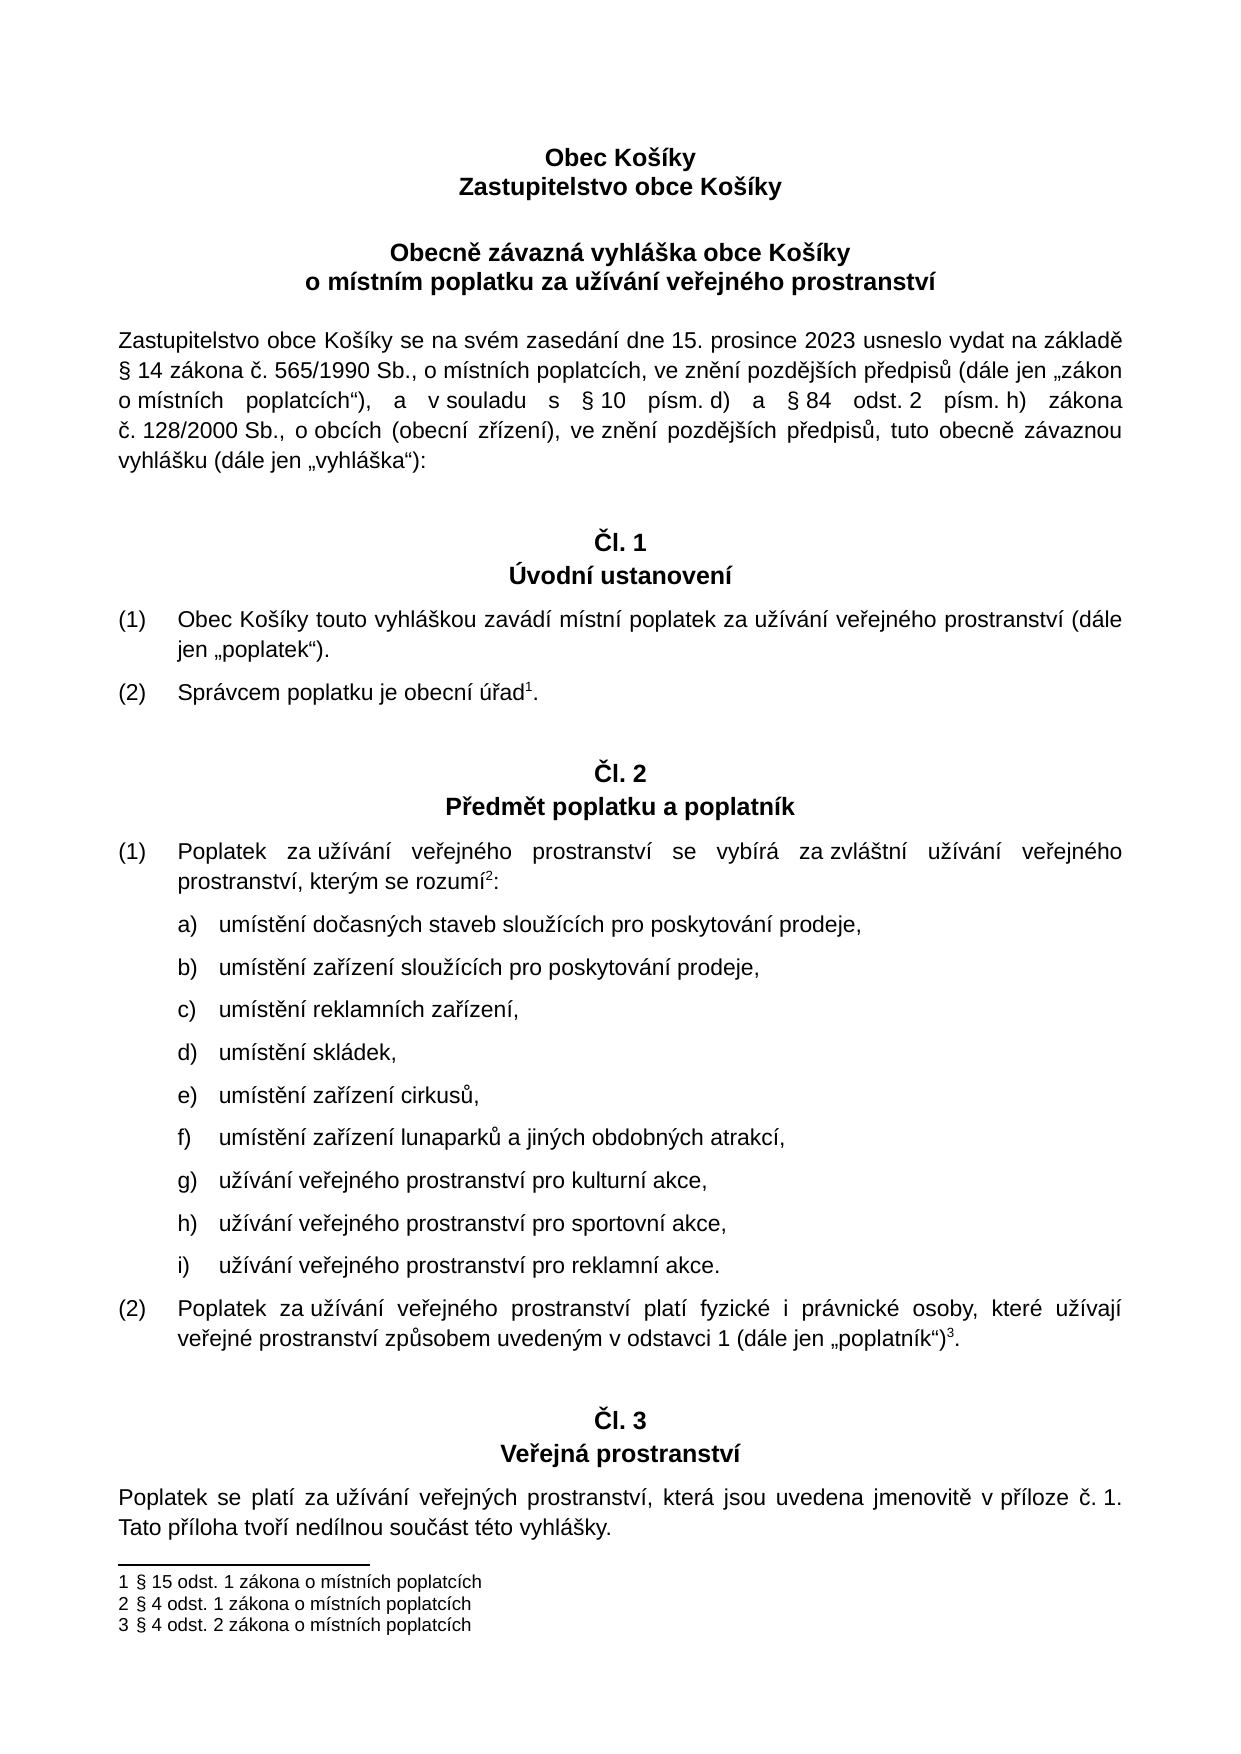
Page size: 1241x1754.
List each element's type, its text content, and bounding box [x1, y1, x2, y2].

list umístění zařízení lunaparků a jiných obdobných atrakcí, [177, 1124, 1122, 1151]
list umístění reklamních zařízení, [177, 996, 1122, 1023]
list § 15 odst. 1 zákona o místních poplatcích [118, 1571, 1122, 1592]
list Správcem poplatku je obecní úřad. [118, 679, 1122, 706]
subtitle Čl. 3 Veřejná prostranství [118, 1406, 1122, 1467]
subtitle Obecně závazná vyhláška obce Košíky o místním poplatku za užívání veřejného prostranství [118, 238, 1122, 295]
list Obec Košíky touto vyhláškou zavádí místní poplatek za užívání veřejného prostranství (dále jen „poplatek“). [118, 606, 1122, 663]
list § 4 odst. 2 zákona o místních poplatcích [118, 1614, 1122, 1635]
list užívání veřejného prostranství pro kulturní akce, [177, 1167, 1122, 1193]
text Poplatek se platí za užívání veřejných prostranství, která jsou uvedena jmenovitě v příloze č. 1. Tato příloha tvoří nedílnou součást této vyhlášky. [118, 1484, 1122, 1541]
list umístění zařízení cirkusů, [177, 1082, 1122, 1108]
subtitle Čl. 1 Úvodní ustanovení [118, 528, 1122, 589]
title Obec Košíky Zastupitelstvo obce Košíky [118, 143, 1122, 201]
list užívání veřejného prostranství pro sportovní akce, [177, 1210, 1122, 1236]
list umístění dočasných staveb sloužících pro poskytování prodeje, [177, 911, 1122, 937]
subtitle Čl. 2 Předmět poplatku a poplatník [118, 759, 1122, 821]
list užívání veřejného prostranství pro reklamní akce. [177, 1252, 1122, 1279]
list Poplatek za užívání veřejného prostranství se vybírá za zvláštní užívání veřejného prostranství, kterým se rozumí: [118, 838, 1122, 894]
list umístění skládek, [177, 1039, 1122, 1065]
list umístění zařízení sloužících pro poskytování prodeje, [177, 953, 1122, 980]
text Zastupitelstvo obce Košíky se na svém zasedání dne 15. prosince 2023 usneslo vydat na základě § 14 zákona č. 565/1990 Sb., o místních poplatcích, ve znění pozdějších předpisů (dále jen „zákon o místních poplatcích“), a v souladu s § 10 písm. d) a § 84 odst. 2 písm. h) zákona č. 128/2000 Sb., o obcích (obecní zřízení), ve znění pozdějších předpisů, tuto obecně závaznou vyhlášku (dále jen „vyhláška“): [118, 327, 1122, 474]
list § 4 odst. 1 zákona o místních poplatcích [118, 1592, 1122, 1614]
list Poplatek za užívání veřejného prostranství platí fyzické i právnické osoby, které užívají veřejné prostranství způsobem uvedeným v odstavci 1 (dále jen „poplatník“). [118, 1295, 1122, 1352]
